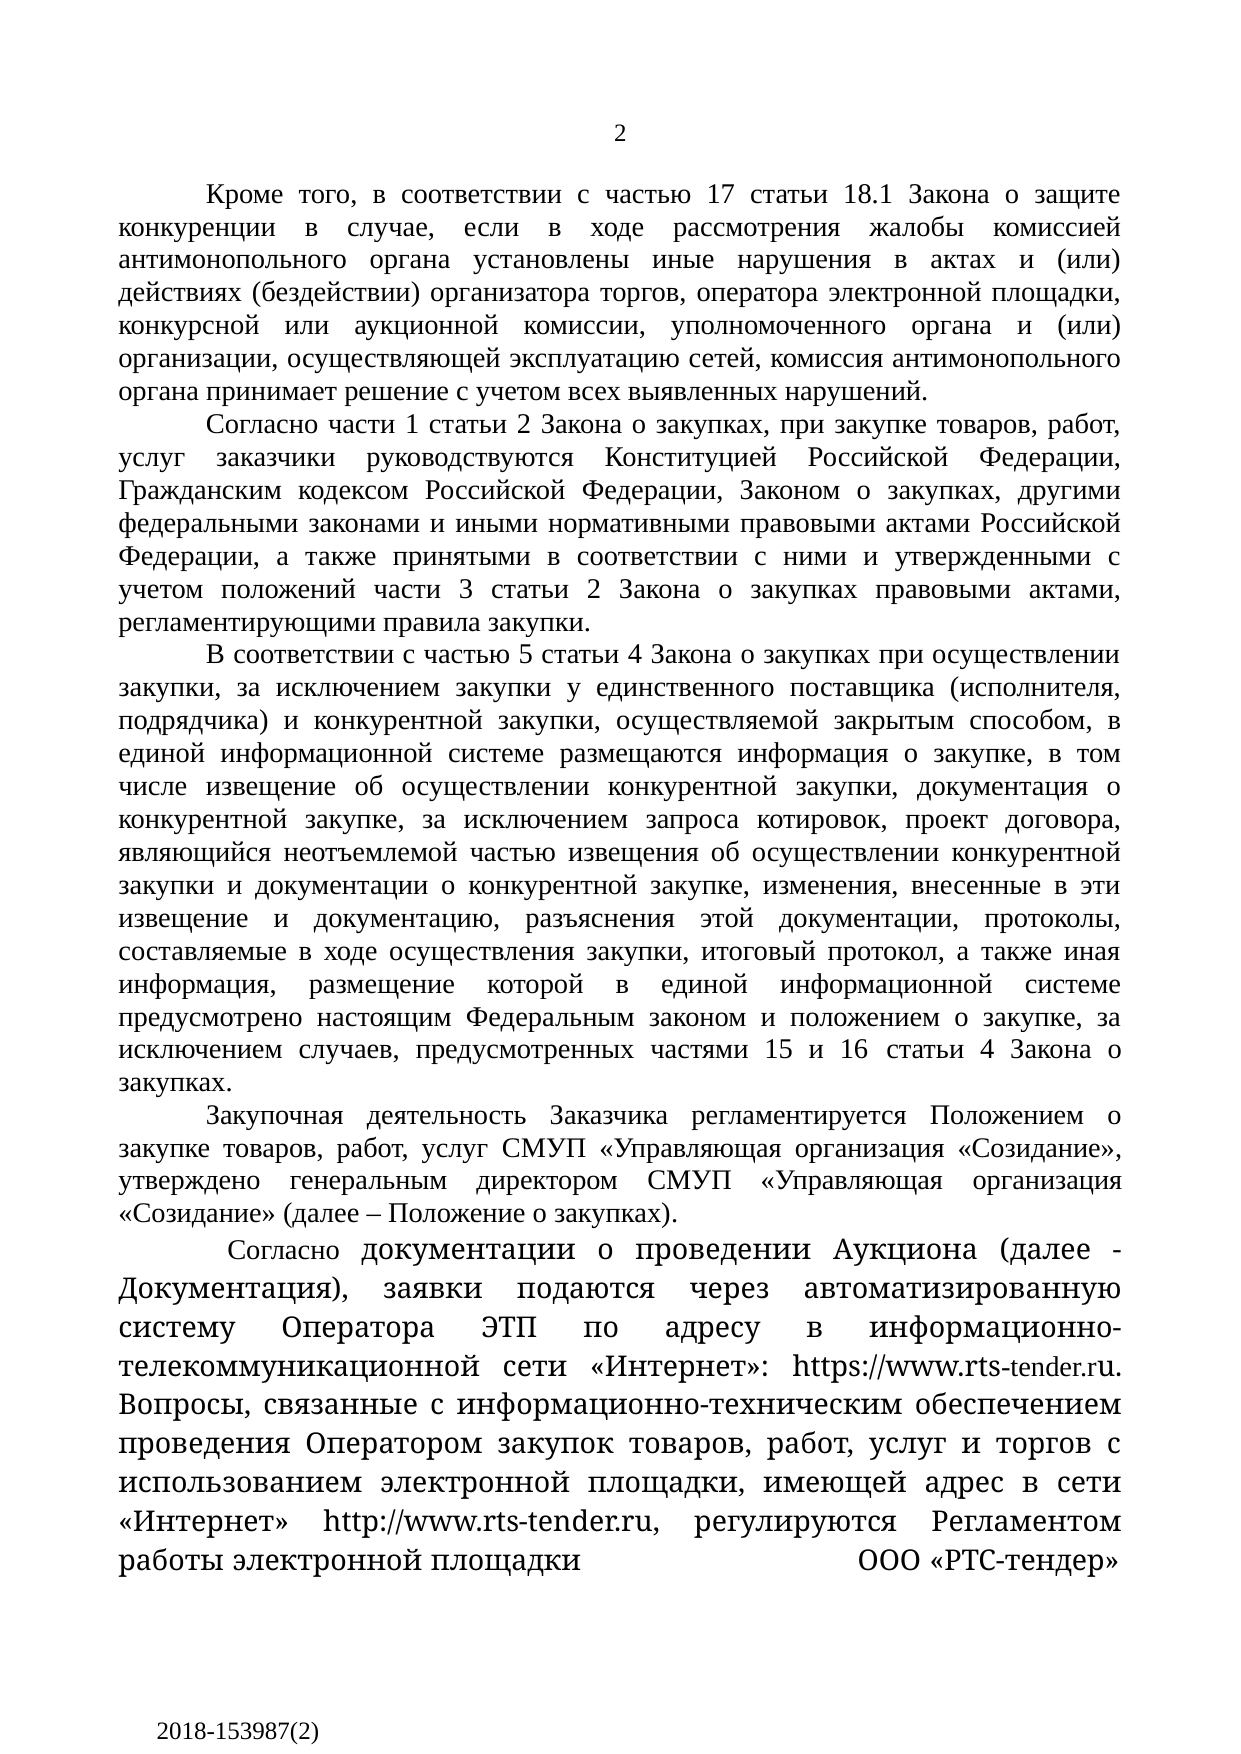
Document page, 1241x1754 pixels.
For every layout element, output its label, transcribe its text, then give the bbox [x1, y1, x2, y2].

text Кроме того, в соответствии с частью 17 статьи 18.1 Закона о защите конкуренции в случае, если в ходе рассмотрения жалобы комиссией антимонопольного органа установлены иные нарушения в актах и (или) действиях (бездействии) организатора торгов, оператора электронной площадки, конкурсной или аукционной комиссии, уполномоченного органа и (или) организации, осуществляющей эксплуатацию сетей, комиссия антимонопольного органа принимает решение с учетом всех выявленных нарушений. [118, 176, 1122, 407]
text Согласно части 1 статьи 2 Закона о закупках, при закупке товаров, работ, услуг заказчики руководствуются Конституцией Российской Федерации, Гражданским кодексом Российской Федерации, Законом о закупках, другими федеральными законами и иными нормативными правовыми актами Российской Федерации, а также принятыми в соответствии с ними и утвержденными с учетом положений части 3 статьи 2 Закона о закупках правовыми актами, регламентирующими правила закупки. [118, 407, 1122, 637]
text В соответствии с частью 5 статьи 4 Закона о закупках при осуществлении закупки, за исключением закупки у единственного поставщика (исполнителя, подрядчика) и конкурентной закупки, осуществляемой закрытым способом, в единой информационной системе размещаются информация о закупке, в том числе извещение об осуществлении конкурентной закупки, документация о конкурентной закупке, за исключением запроса котировок, проект договора, являющийся неотъемлемой частью извещения об осуществлении конкурентной закупки и документации о конкурентной закупке, изменения, внесенные в эти извещение и документацию, разъяснения этой документации, протоколы, составляемые в ходе осуществления закупки, итоговый протокол, а также иная информация, размещение которой в единой информационной системе предусмотрено настоящим Федеральным законом и положением о закупке, за исключением случаев, предусмотренных частями 15 и 16 статьи 4 Закона о закупках. [118, 637, 1122, 1098]
text Закупочная деятельность Заказчика регламентируется Положением о закупке товаров, работ, услуг СМУП «Управляющая организация «Созидание», утверждено генеральным директором СМУП «Управляющая организация «Созидание» (далее – Положение о закупках). [118, 1098, 1122, 1229]
text Согласно документации о проведении Аукциона (далее -Документация), заявки подаются через автоматизированную систему Оператора ЭТП по адресу в информационно-телекоммуникационной сети «Интернет»: https://www.rts-tender.ru. Вопросы, связанные с информационно-техническим обеспечением проведения Оператором закупок товаров, работ, услуг и торгов с использованием электронной площадки, имеющей адрес в сети «Интернет» http://www.rts-tender.ru, регулируются Регламентом работы электронной площадки ООО «РТС-тендер» [118, 1229, 1122, 1578]
